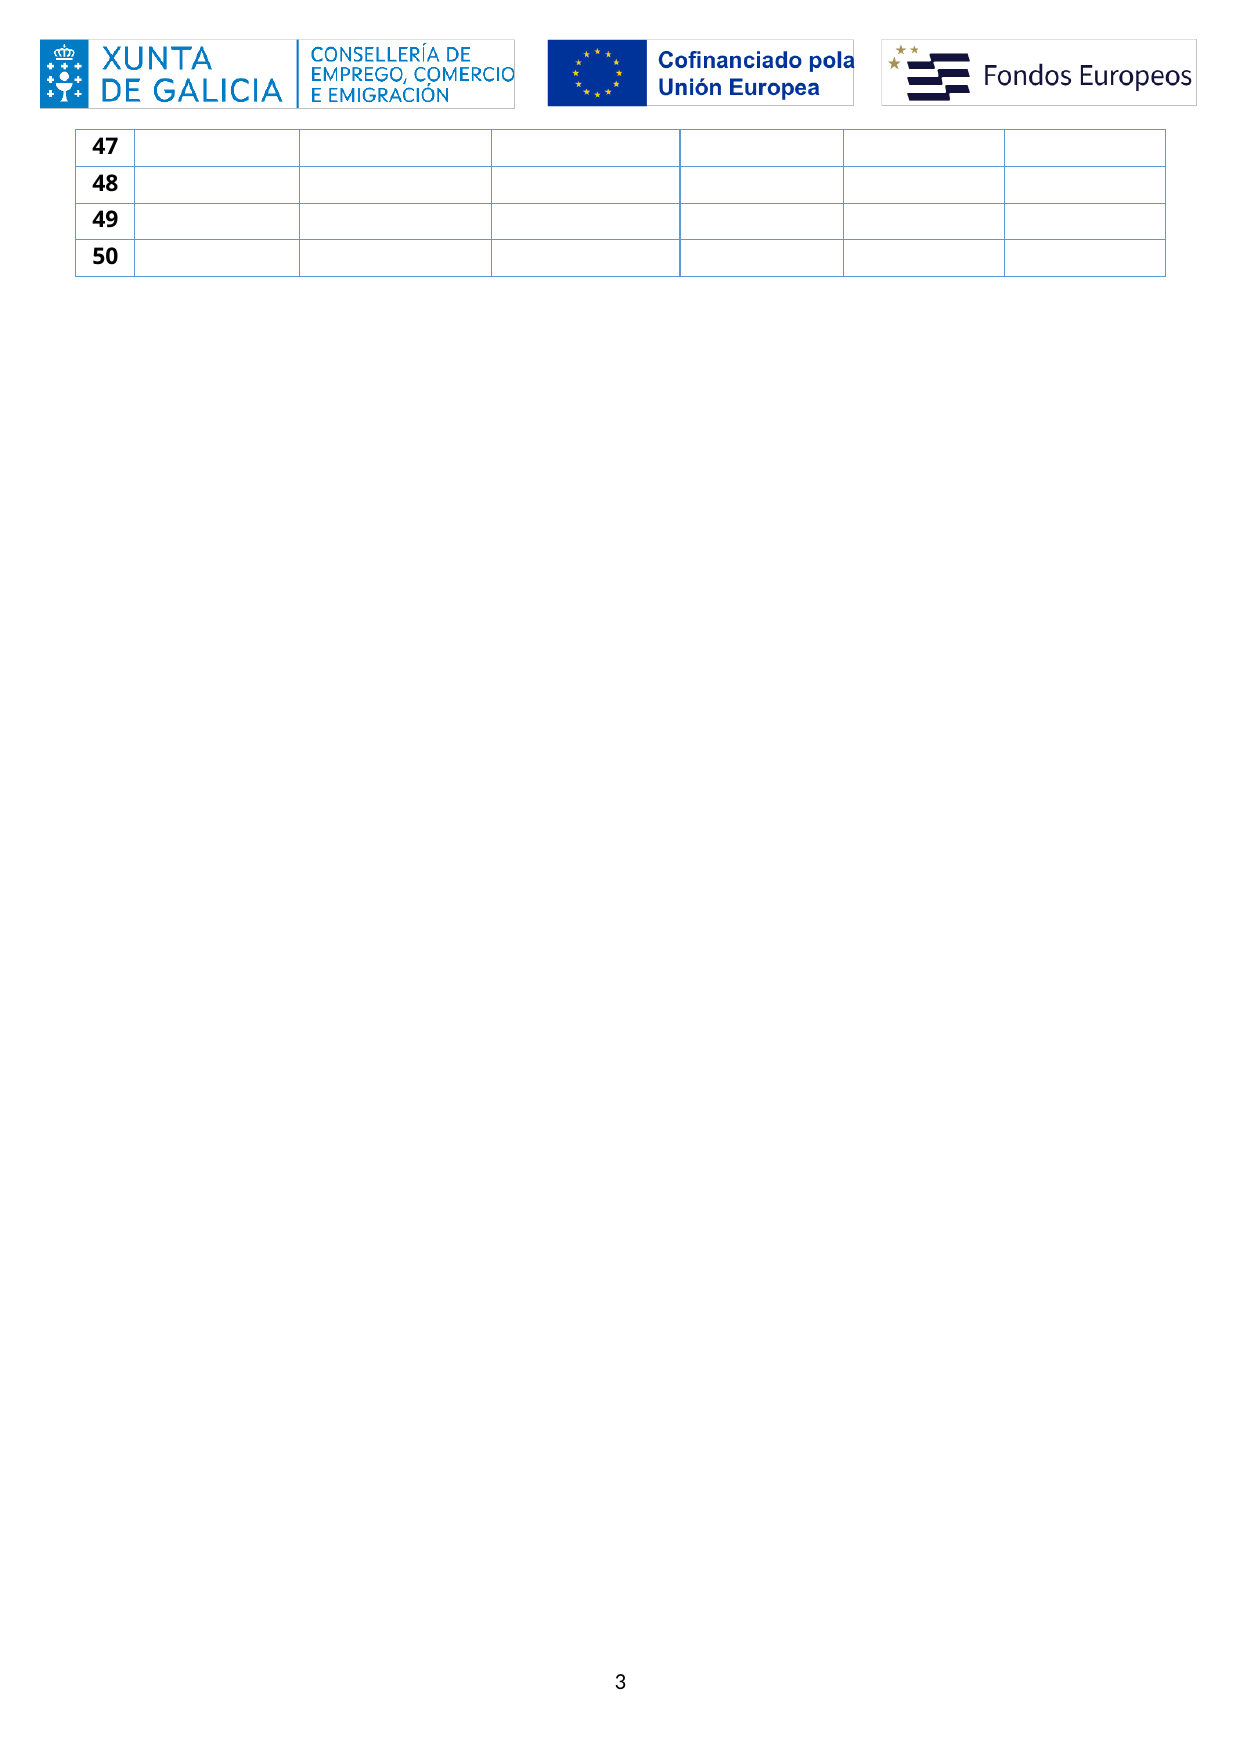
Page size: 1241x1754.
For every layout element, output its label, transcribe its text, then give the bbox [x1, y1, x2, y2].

table_cell 49 [76, 204, 134, 239]
table_cell 47 [76, 130, 134, 166]
table_cell [681, 130, 843, 166]
table_cell [844, 130, 1004, 166]
table_cell 50 [76, 240, 134, 276]
table_cell [681, 240, 843, 276]
picture [18, 22, 95, 81]
table_cell [135, 130, 299, 166]
table_cell 48 [76, 167, 134, 202]
table_cell [135, 167, 299, 202]
table_cell [135, 204, 299, 239]
table_cell [300, 204, 491, 239]
table_cell [681, 204, 843, 239]
table_cell [300, 167, 491, 202]
table_cell [492, 204, 679, 239]
table_cell [1005, 240, 1165, 276]
table_cell [844, 167, 1004, 202]
table_cell [681, 167, 843, 202]
table_cell [492, 130, 679, 166]
table_cell [300, 240, 491, 276]
table_cell [844, 240, 1004, 276]
table_cell [492, 167, 679, 202]
table_cell [844, 204, 1004, 239]
table_cell [135, 240, 299, 276]
table_cell [492, 240, 679, 276]
table_cell [1005, 167, 1165, 202]
table_cell [300, 130, 491, 166]
table_cell [1005, 204, 1165, 239]
table_cell [1005, 130, 1165, 166]
